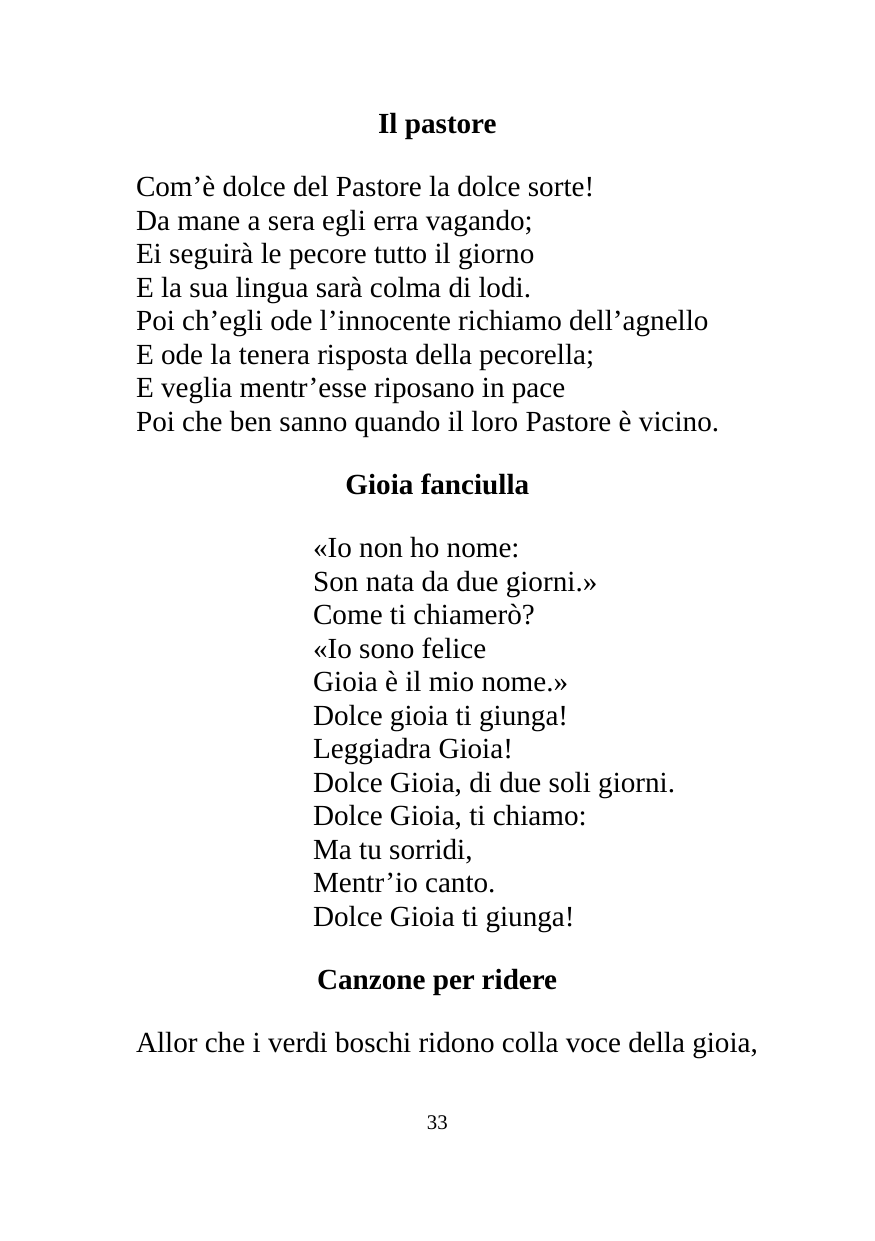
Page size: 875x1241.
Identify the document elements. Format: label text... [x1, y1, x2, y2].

subtitle Gioia fanciulla [106, 467, 768, 501]
text Poi ch’egli ode l’innocente richiamo dell’agnello E ode la tenera risposta della pecorella; E veglia mentr’esse riposano in pace Poi che ben sanno quando il loro Pastore è vicino. [136, 303, 768, 438]
text Com’è dolce del Pastore la dolce sorte! Da mane a sera egli erra vagando; Ei seguirà le pecore tutto il giorno E la sua lingua sarà colma di lodi. [136, 169, 768, 303]
text «Io non ho nome: Son nata da due giorni.» Come ti chiamerò? «Io sono felice Gioia è il mio nome.» Dolce gioia ti giunga! [313, 530, 768, 731]
text Leggiadra Gioia! Dolce Gioia, di due soli giorni. Dolce Gioia, ti chiamo: Ma tu sorridi, Mentr’io canto. Dolce Gioia ti giunga! [313, 731, 768, 933]
subtitle Il pastore [106, 106, 768, 140]
text Allor che i verdi boschi ridono colla voce della gioia, [136, 1025, 768, 1059]
subtitle Canzone per ridere [106, 962, 768, 996]
